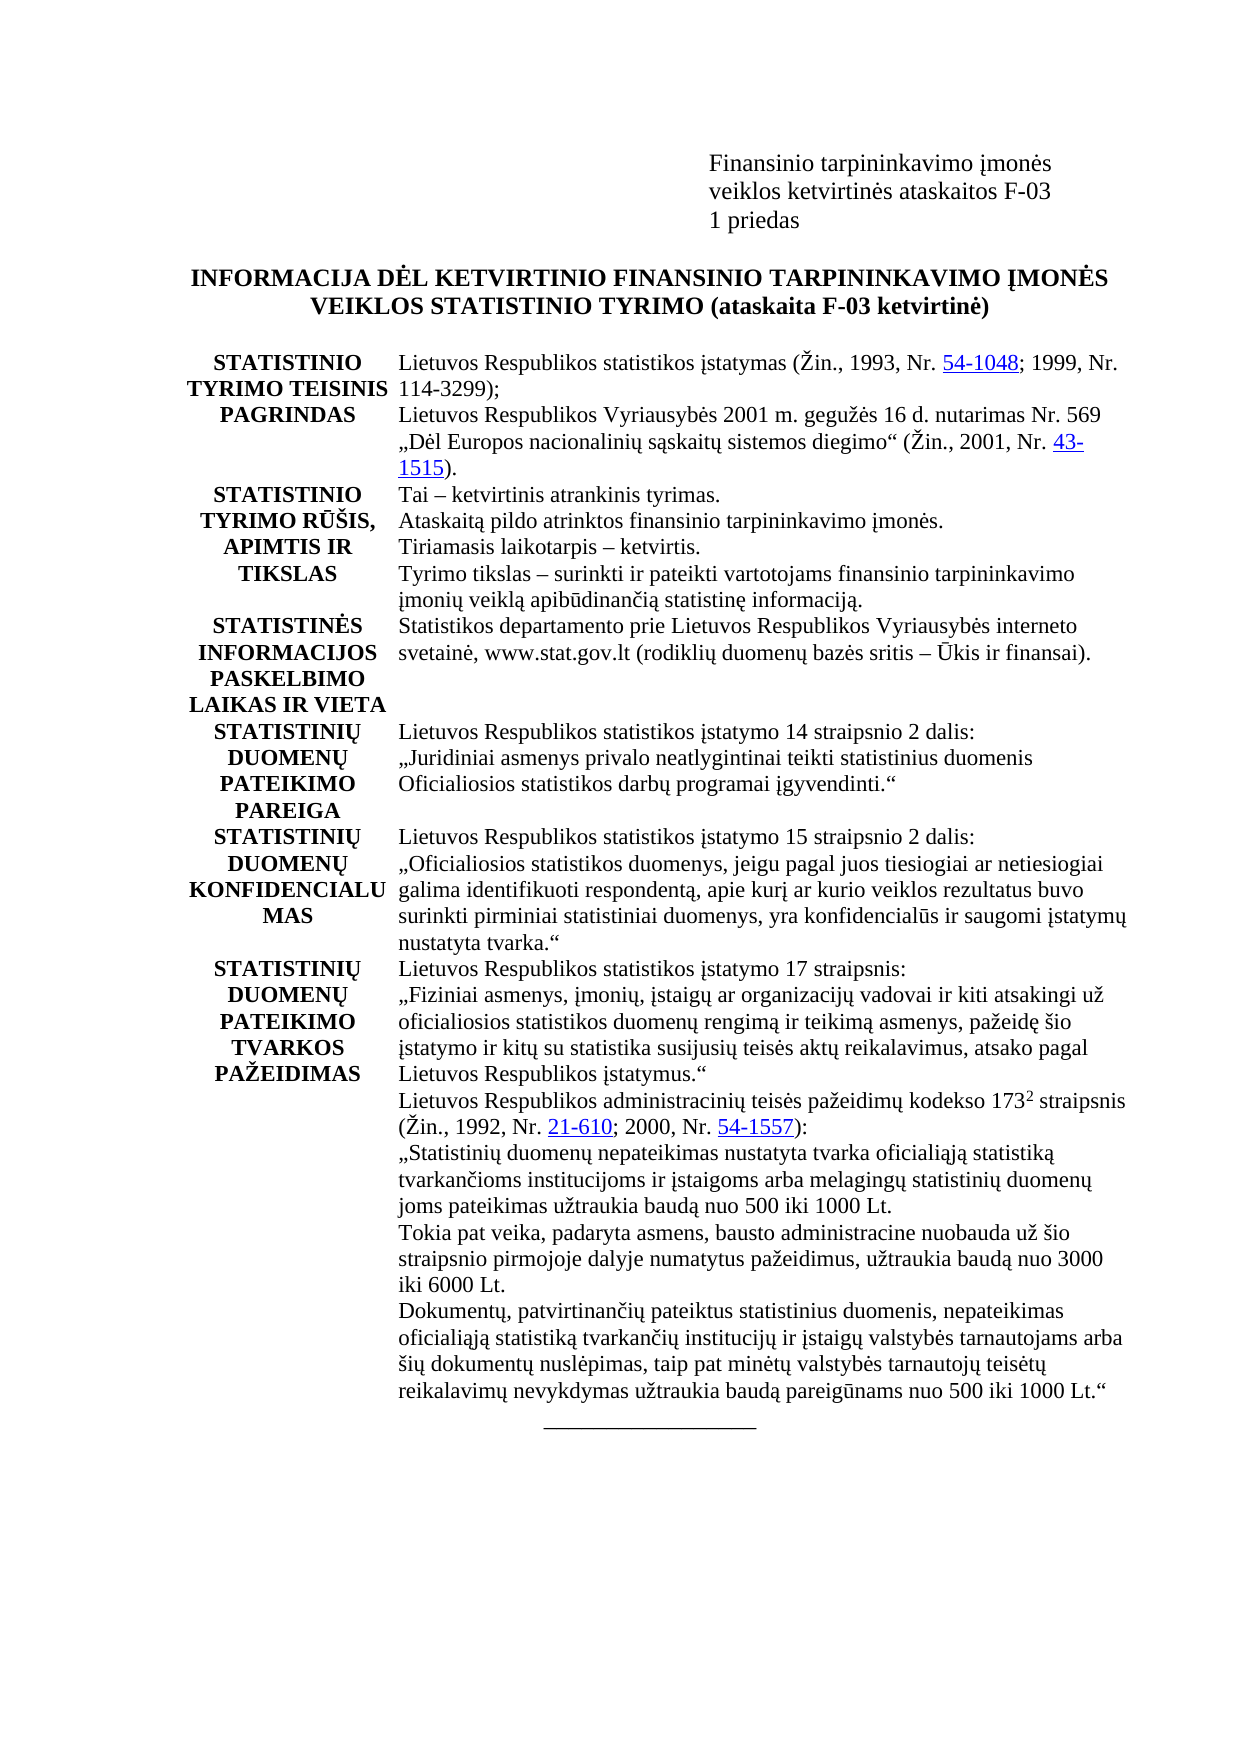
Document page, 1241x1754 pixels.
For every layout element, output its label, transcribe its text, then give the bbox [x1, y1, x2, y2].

text _________________ [177, 1403, 1122, 1432]
table_header STATISTINIO TYRIMO TEISINIS PAGRINDAS [181, 349, 394, 481]
table_cell Statistikos departamento prie Lietuvos Respublikos Vyriausybės interneto svetainė, www.stat.gov.lt (rodiklių duomenų bazės sritis – Ūkis ir finansai). [394, 613, 1133, 718]
table_cell STATISTINIO TYRIMO RŪŠIS, APIMTIS IR TIKSLAS [181, 481, 394, 612]
table_cell STATISTINIŲ DUOMENŲ PATEIKIMO TVARKOS PAŽEIDIMAS [181, 955, 394, 1403]
text INFORMACIJA DĖL KETVIRTINIO FINANSINIO TARPININKAVIMO ĮMONĖS VEIKLOS STATISTINIO TYRIMO (ataskaita F-03 ketvirtinė) [177, 263, 1122, 320]
table_cell STATISTINIŲ DUOMENŲ KONFIDENCIALUMAS [181, 823, 394, 955]
table_cell Lietuvos Respublikos statistikos įstatymo 14 straipsnio 2 dalis: „Juridiniai asmenys privalo neatlygintinai teikti statistinius duomenis Oficialiosios statistikos darbų programai įgyvendinti.“ [394, 718, 1133, 823]
text veiklos ketvirtinės ataskaitos F-03 [177, 176, 1122, 205]
text 1 priedas [177, 205, 1122, 234]
text Finansinio tarpininkavimo įmonės [177, 148, 1122, 176]
